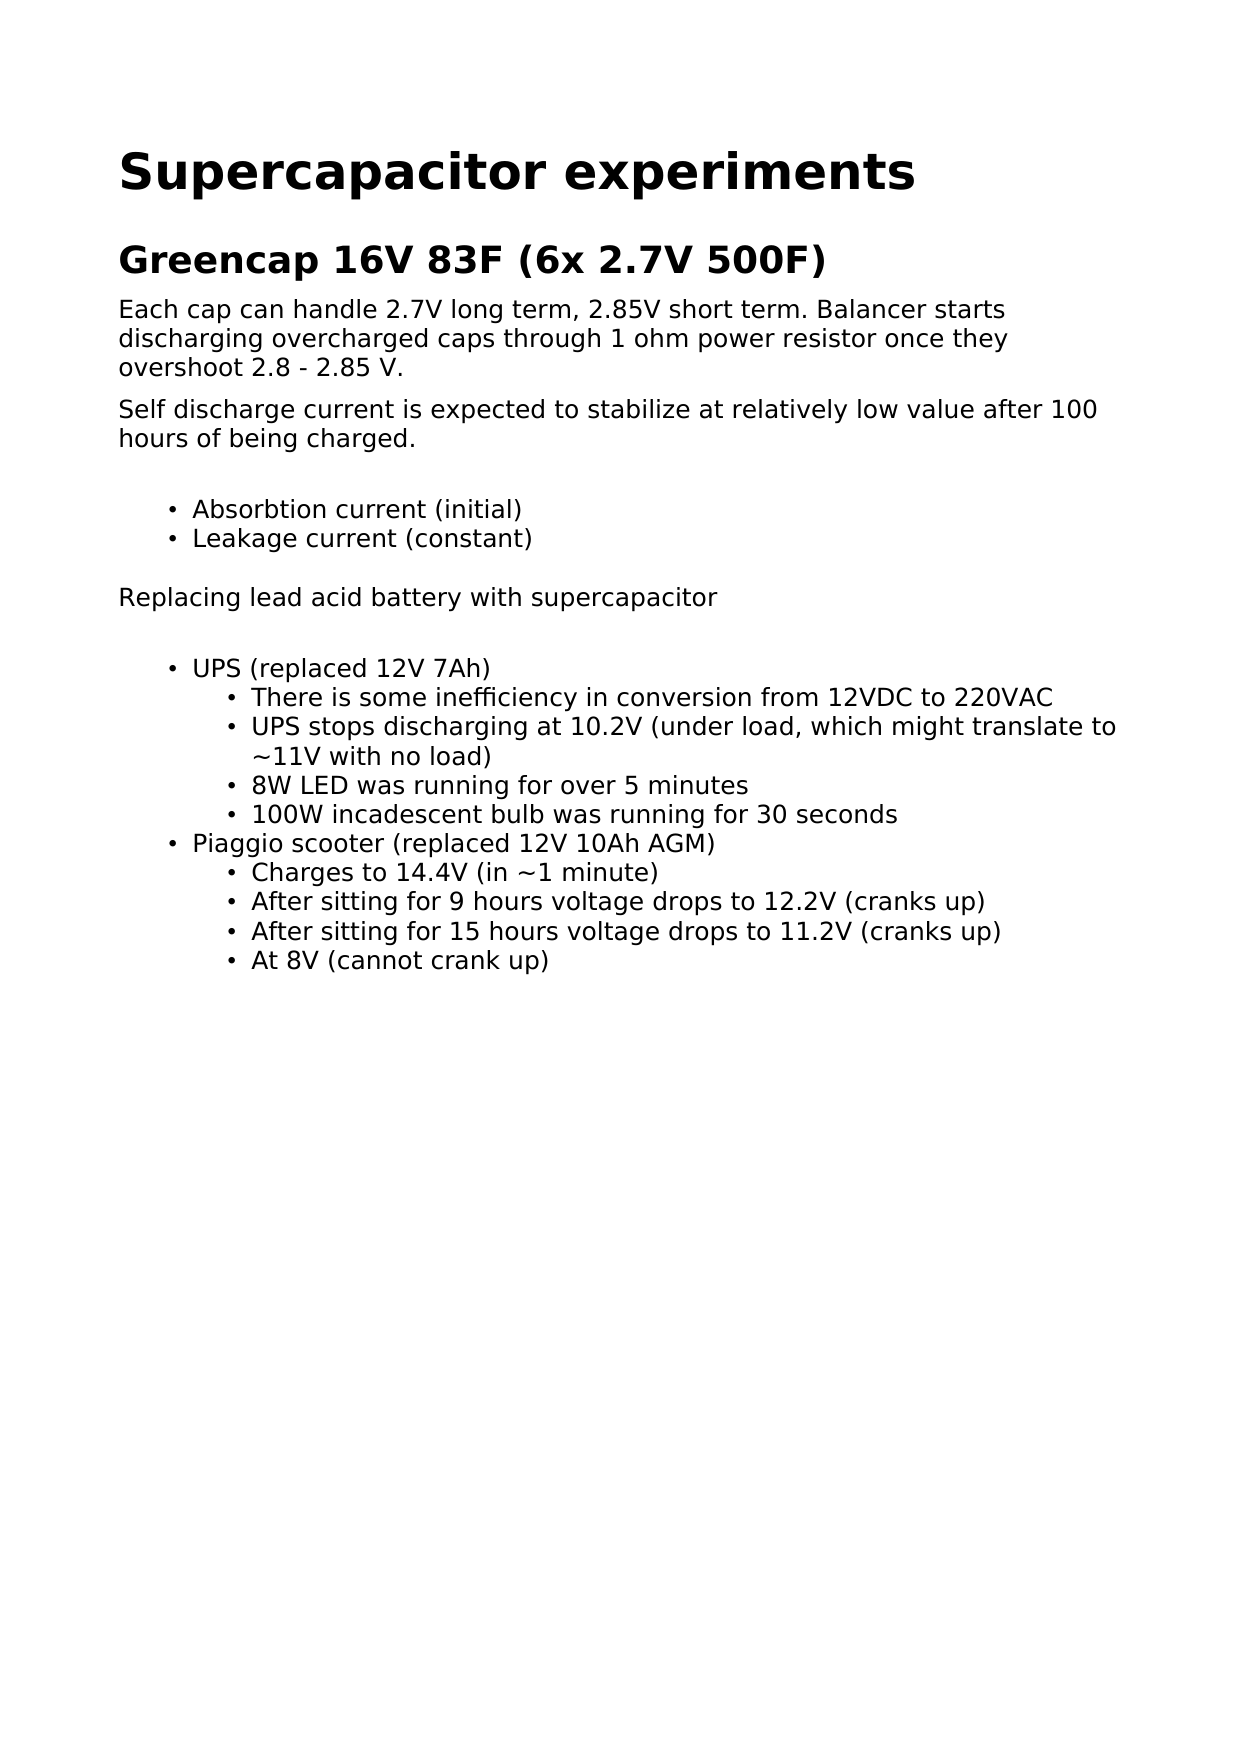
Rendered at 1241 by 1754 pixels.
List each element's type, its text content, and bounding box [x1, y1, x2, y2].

list UPS stops discharging at 10.2V (under load, which might translate to ~11V with no load) [236, 713, 1122, 771]
list UPS (replaced 12V 7Ah) [177, 654, 1122, 683]
list Piaggio scooter (replaced 12V 10Ah AGM) [177, 829, 1122, 858]
list Absorbtion current (initial) [177, 495, 1122, 524]
list After sitting for 15 hours voltage drops to 11.2V (cranks up) [236, 917, 1122, 946]
text Each cap can handle 2.7V long term, 2.85V short term. Balancer starts discharging overcharged caps through 1 ohm power resistor once they overshoot 2.8 - 2.85 V. [118, 295, 1122, 382]
subtitle Supercapacitor experiments [118, 143, 1122, 201]
subtitle Greencap 16V 83F (6x 2.7V 500F) [118, 239, 1122, 282]
list Leakage current (constant) [177, 524, 1122, 554]
list 100W incadescent bulb was running for 30 seconds [236, 800, 1122, 829]
list Charges to 14.4V (in ~1 minute) [236, 858, 1122, 888]
text Self discharge current is expected to stabilize at relatively low value after 100 hours of being charged. [118, 395, 1122, 453]
text Replacing lead acid battery with supercapacitor [118, 583, 1122, 612]
list At 8V (cannot crank up) [236, 946, 1122, 975]
list There is some inefficiency in conversion from 12VDC to 220VAC [236, 683, 1122, 713]
list 8W LED was running for over 5 minutes [236, 771, 1122, 800]
list After sitting for 9 hours voltage drops to 12.2V (cranks up) [236, 888, 1122, 917]
